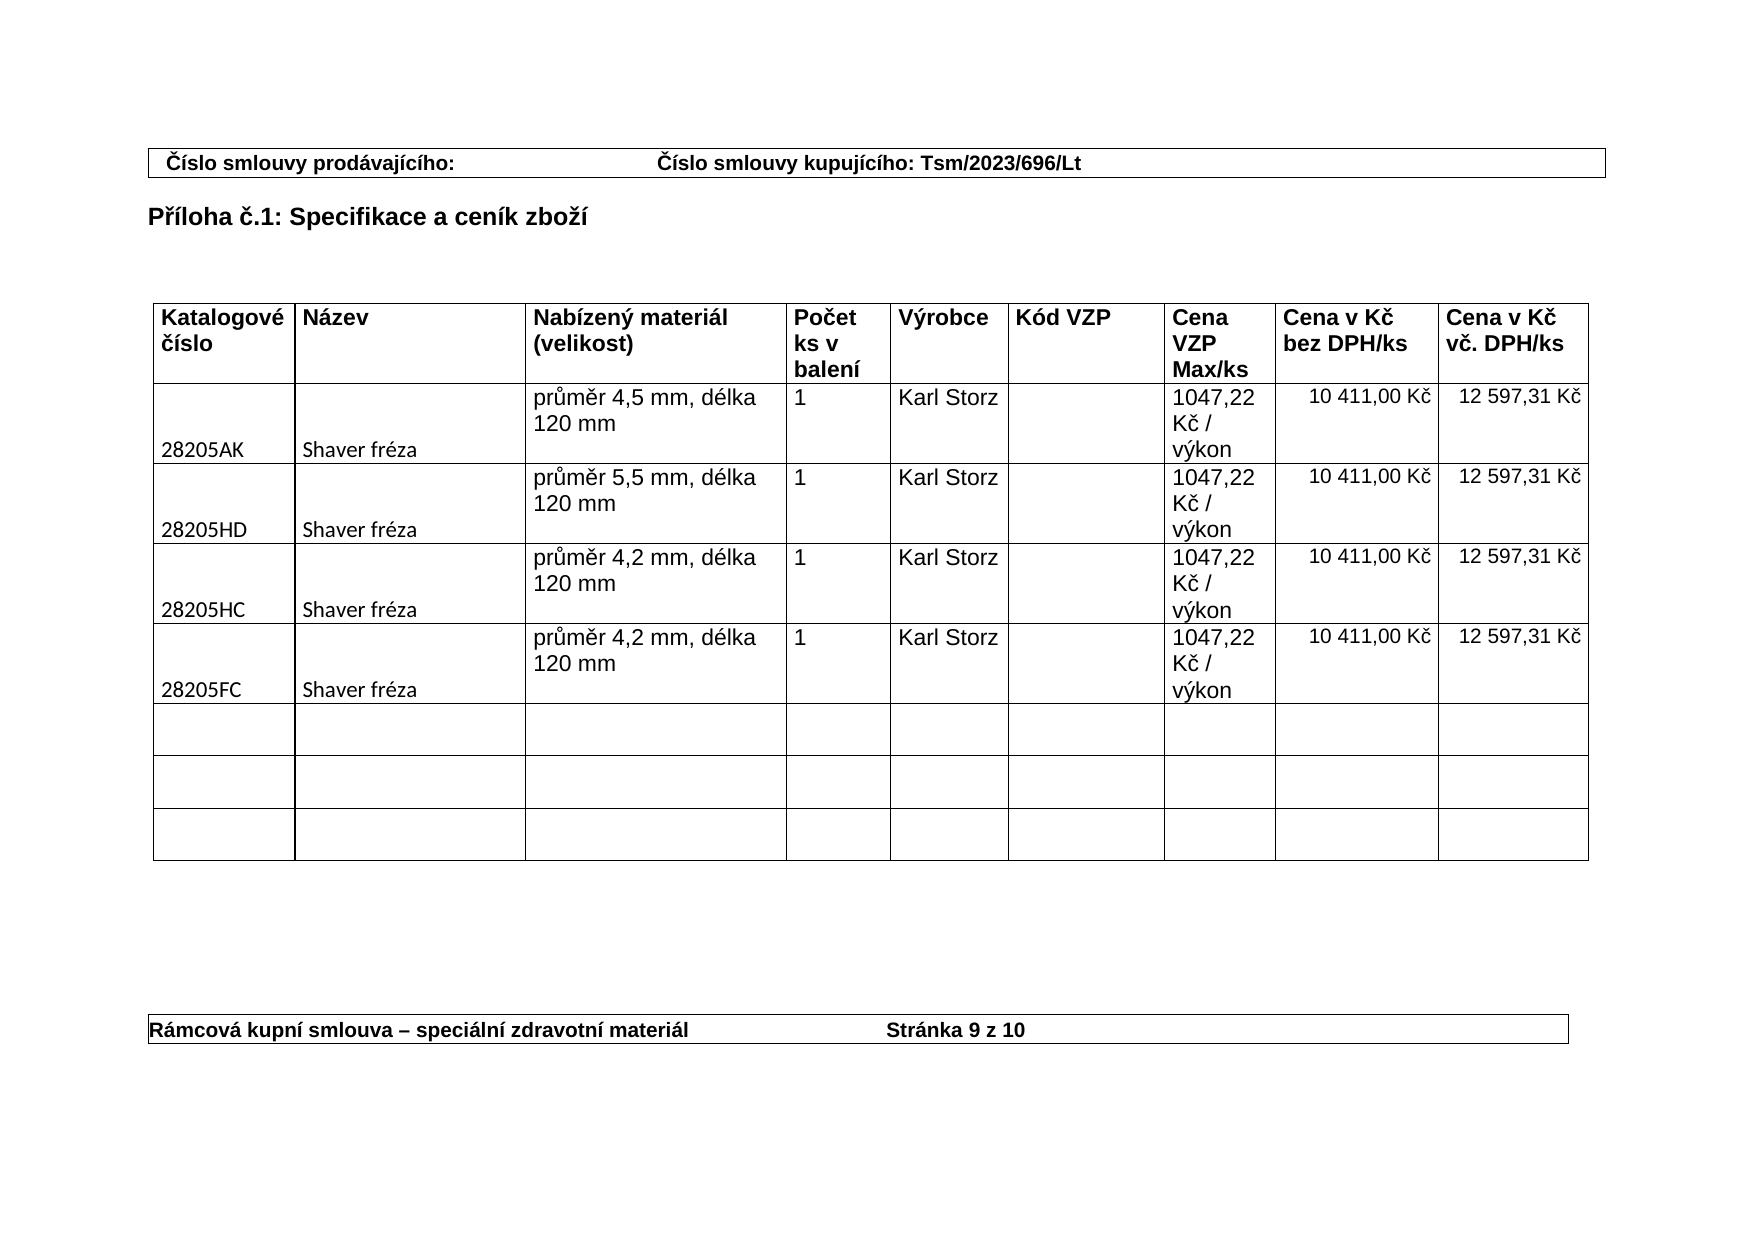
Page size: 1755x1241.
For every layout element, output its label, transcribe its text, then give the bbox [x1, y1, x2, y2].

table_cell Karl Storz [891, 624, 1008, 703]
table_cell 1047,22 Kč / výkon [1165, 464, 1275, 543]
table_cell 28205HD [154, 464, 294, 543]
table_cell [526, 704, 786, 755]
table_header Název [296, 304, 525, 383]
table_cell [1009, 464, 1164, 543]
table_cell Shaver fréza [296, 464, 525, 543]
table_cell 12 597,31 Kč [1439, 384, 1588, 463]
table_cell 1047,22 Kč / výkon [1165, 544, 1275, 623]
table_header Výrobce [891, 304, 1008, 383]
table_cell 28205HC [154, 544, 294, 623]
table_cell 1047,22 Kč / výkon [1165, 624, 1275, 703]
table_cell 28205AK [154, 384, 294, 463]
table_cell 1 [787, 464, 890, 543]
table_cell [787, 704, 890, 755]
table_cell [1439, 756, 1588, 807]
table_cell 10 411,00 Kč [1276, 384, 1438, 463]
table_header Nabízený materiál (velikost) [526, 304, 786, 383]
table_cell Shaver fréza [296, 624, 525, 703]
table_header Počet ks v balení [787, 304, 890, 383]
table_cell 1047,22 Kč / výkon [1165, 384, 1275, 463]
table_cell průměr 4,5 mm, délka 120 mm [526, 384, 786, 463]
table_header Katalogové číslo [154, 304, 294, 383]
table_cell [891, 704, 1008, 755]
table_header Cena v Kč vč. DPH/ks [1439, 304, 1588, 383]
table_cell 10 411,00 Kč [1276, 464, 1438, 543]
table_cell [154, 809, 294, 859]
table_cell 12 597,31 Kč [1439, 464, 1588, 543]
table_cell 1 [787, 544, 890, 623]
table_cell [296, 704, 525, 755]
table_cell [526, 809, 786, 859]
table_cell [1009, 384, 1164, 463]
table_header Cena VZP Max/ks [1165, 304, 1275, 383]
table_cell [1009, 544, 1164, 623]
table_cell průměr 4,2 mm, délka 120 mm [526, 624, 786, 703]
table_cell 12 597,31 Kč [1439, 544, 1588, 623]
table_cell [1165, 809, 1275, 859]
table_cell 1 [787, 384, 890, 463]
table_cell [1276, 809, 1438, 859]
table_cell 12 597,31 Kč [1439, 624, 1588, 703]
table_cell [154, 756, 294, 807]
table_cell [1009, 809, 1164, 859]
table_cell [1439, 809, 1588, 859]
table_cell [1276, 756, 1438, 807]
table_cell 10 411,00 Kč [1276, 624, 1438, 703]
table_cell [1439, 704, 1588, 755]
table_header Kód VZP [1009, 304, 1164, 383]
table_cell Karl Storz [891, 464, 1008, 543]
table_cell [891, 809, 1008, 859]
table_cell [296, 809, 525, 859]
table_cell [891, 756, 1008, 807]
table_cell Shaver fréza [296, 544, 525, 623]
table_cell [1009, 704, 1164, 755]
table_cell [1165, 756, 1275, 807]
text Příloha č.1: Specifikace a ceník zboží [148, 202, 1606, 231]
table_cell [787, 809, 890, 859]
table_cell Shaver fréza [296, 384, 525, 463]
table_cell [526, 756, 786, 807]
table_cell [1009, 756, 1164, 807]
table_cell 10 411,00 Kč [1276, 544, 1438, 623]
table_cell [787, 756, 890, 807]
table_header Cena v Kč bez DPH/ks [1276, 304, 1438, 383]
table_cell 28205FC [154, 624, 294, 703]
table_cell 1 [787, 624, 890, 703]
table_cell [154, 704, 294, 755]
table_cell [1165, 704, 1275, 755]
table_cell [1276, 704, 1438, 755]
table_cell [296, 756, 525, 807]
table_cell Karl Storz [891, 384, 1008, 463]
table_cell průměr 4,2 mm, délka 120 mm [526, 544, 786, 623]
table_cell průměr 5,5 mm, délka 120 mm [526, 464, 786, 543]
table_cell [1009, 624, 1164, 703]
table_cell Karl Storz [891, 544, 1008, 623]
